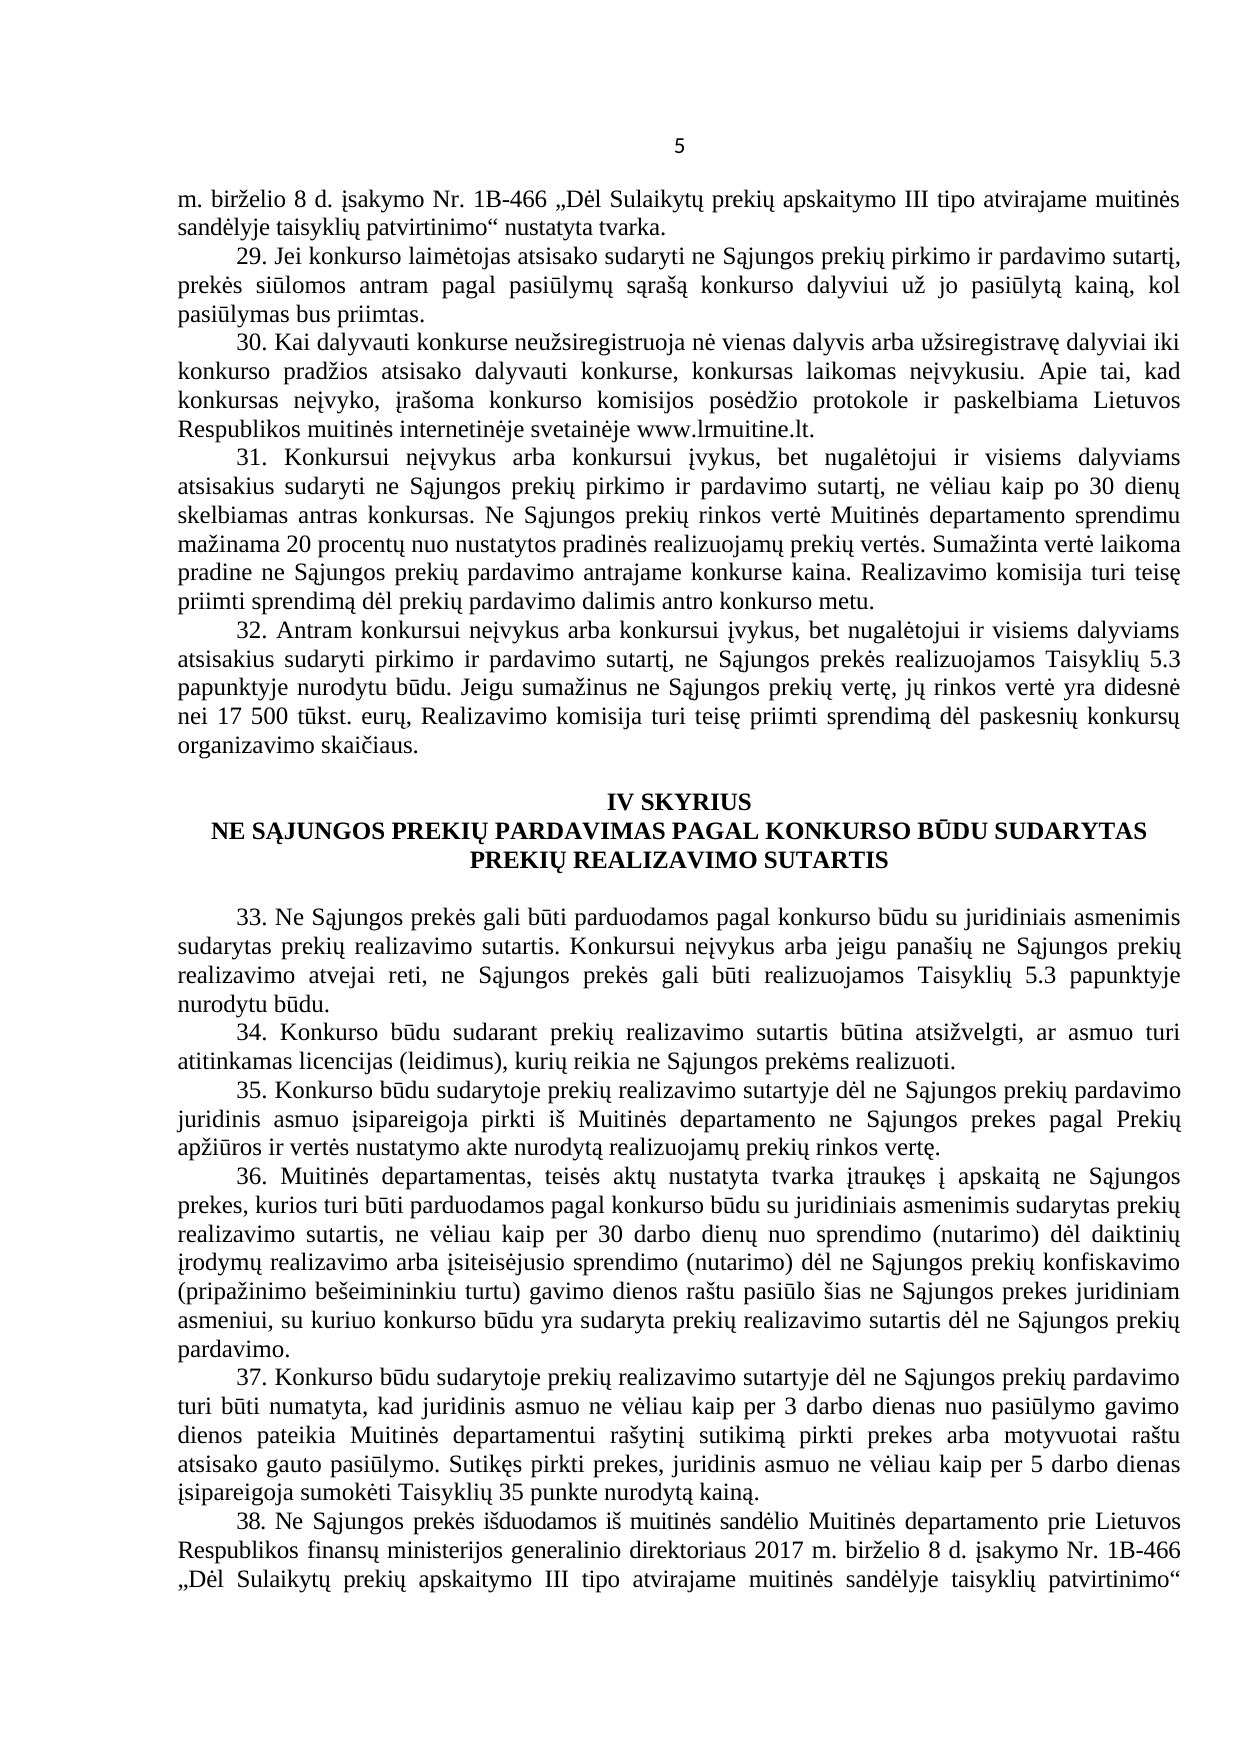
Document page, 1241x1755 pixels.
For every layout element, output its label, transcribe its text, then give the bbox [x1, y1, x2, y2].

text IV SKYRIUS [177, 787, 1181, 816]
text 33. Ne Sąjungos prekės gali būti parduodamos pagal konkurso būdu su juridiniais asmenimis sudarytas prekių realizavimo sutartis. Konkursui neįvykus arba jeigu panašių ne Sąjungos prekių realizavimo atvejai reti, ne Sąjungos prekės gali būti realizuojamos Taisyklių 5.3 papunktyje nurodytu būdu. [177, 902, 1181, 1017]
text NE SĄJUNGOS PREKIŲ PARDAVIMAS PAGAL KONKURSO BŪDU SUDARYTAS PREKIŲ REALIZAVIMO SUTARTIS [177, 816, 1181, 874]
text 34. Konkurso būdu sudarant prekių realizavimo sutartis būtina atsižvelgti, ar asmuo turi atitinkamas licencijas (leidimus), kurių reikia ne Sąjungos prekėms realizuoti. [177, 1017, 1181, 1075]
text 31. Konkursui neįvykus arba konkursui įvykus, bet nugalėtojui ir visiems dalyviams atsisakius sudaryti ne Sąjungos prekių pirkimo ir pardavimo sutartį, ne vėliau kaip po 30 dienų skelbiamas antras konkursas. Ne Sąjungos prekių rinkos vertė Muitinės departamento sprendimu mažinama 20 procentų nuo nustatytos pradinės realizuojamų prekių vertės. Sumažinta vertė laikoma pradine ne Sąjungos prekių pardavimo antrajame konkurse kaina. Realizavimo komisija turi teisę priimti sprendimą dėl prekių pardavimo dalimis antro konkurso metu. [177, 442, 1181, 615]
text 30. Kai dalyvauti konkurse neužsiregistruoja nė vienas dalyvis arba užsiregistravę dalyviai iki konkurso pradžios atsisako dalyvauti konkurse, konkursas laikomas neįvykusiu. Apie tai, kad konkursas neįvyko, įrašoma konkurso komisijos posėdžio protokole ir paskelbiama Lietuvos Respublikos muitinės internetinėje svetainėje www.lrmuitine.lt. [177, 327, 1181, 442]
text 35. Konkurso būdu sudarytoje prekių realizavimo sutartyje dėl ne Sąjungos prekių pardavimo juridinis asmuo įsipareigoja pirkti iš Muitinės departamento ne Sąjungos prekes pagal Prekių apžiūros ir vertės nustatymo akte nurodytą realizuojamų prekių rinkos vertę. [177, 1075, 1181, 1161]
text m. birželio 8 d. įsakymo Nr. 1B-466 „Dėl Sulaikytų prekių apskaitymo III tipo atvirajame muitinės sandėlyje taisyklių patvirtinimo“ nustatyta tvarka. [177, 184, 1181, 241]
text 29. Jei konkurso laimėtojas atsisako sudaryti ne Sąjungos prekių pirkimo ir pardavimo sutartį, prekės siūlomos antram pagal pasiūlymų sąrašą konkurso dalyviui už jo pasiūlytą kainą, kol pasiūlymas bus priimtas. [177, 241, 1181, 327]
text 36. Muitinės departamentas, teisės aktų nustatyta tvarka įtraukęs į apskaitą ne Sąjungos prekes, kurios turi būti parduodamos pagal konkurso būdu su juridiniais asmenimis sudarytas prekių realizavimo sutartis, ne vėliau kaip per 30 darbo dienų nuo sprendimo (nutarimo) dėl daiktinių įrodymų realizavimo arba įsiteisėjusio sprendimo (nutarimo) dėl ne Sąjungos prekių konfiskavimo (pripažinimo bešeimininkiu turtu) gavimo dienos raštu pasiūlo šias ne Sąjungos prekes juridiniam asmeniui, su kuriuo konkurso būdu yra sudaryta prekių realizavimo sutartis dėl ne Sąjungos prekių pardavimo. [177, 1161, 1181, 1362]
text 37. Konkurso būdu sudarytoje prekių realizavimo sutartyje dėl ne Sąjungos prekių pardavimo turi būti numatyta, kad juridinis asmuo ne vėliau kaip per 3 darbo dienas nuo pasiūlymo gavimo dienos pateikia Muitinės departamentui rašytinį sutikimą pirkti prekes arba motyvuotai raštu atsisako gauto pasiūlymo. Sutikęs pirkti prekes, juridinis asmuo ne vėliau kaip per 5 darbo dienas įsipareigoja sumokėti Taisyklių 35 punkte nurodytą kainą. [177, 1362, 1181, 1506]
text 38. Ne Sąjungos prekės išduodamos iš muitinės sandėlio Muitinės departamento prie Lietuvos Respublikos finansų ministerijos generalinio direktoriaus 2017 m. birželio 8 d. įsakymo Nr. 1B-466 „Dėl Sulaikytų prekių apskaitymo III tipo atvirajame muitinės sandėlyje taisyklių patvirtinimo“ [177, 1506, 1181, 1592]
text 32. Antram konkursui neįvykus arba konkursui įvykus, bet nugalėtojui ir visiems dalyviams atsisakius sudaryti pirkimo ir pardavimo sutartį, ne Sąjungos prekės realizuojamos Taisyklių 5.3 papunktyje nurodytu būdu. Jeigu sumažinus ne Sąjungos prekių vertę, jų rinkos vertė yra didesnė nei 17 500 tūkst. eurų, Realizavimo komisija turi teisę priimti sprendimą dėl paskesnių konkursų organizavimo skaičiaus. [177, 615, 1181, 759]
